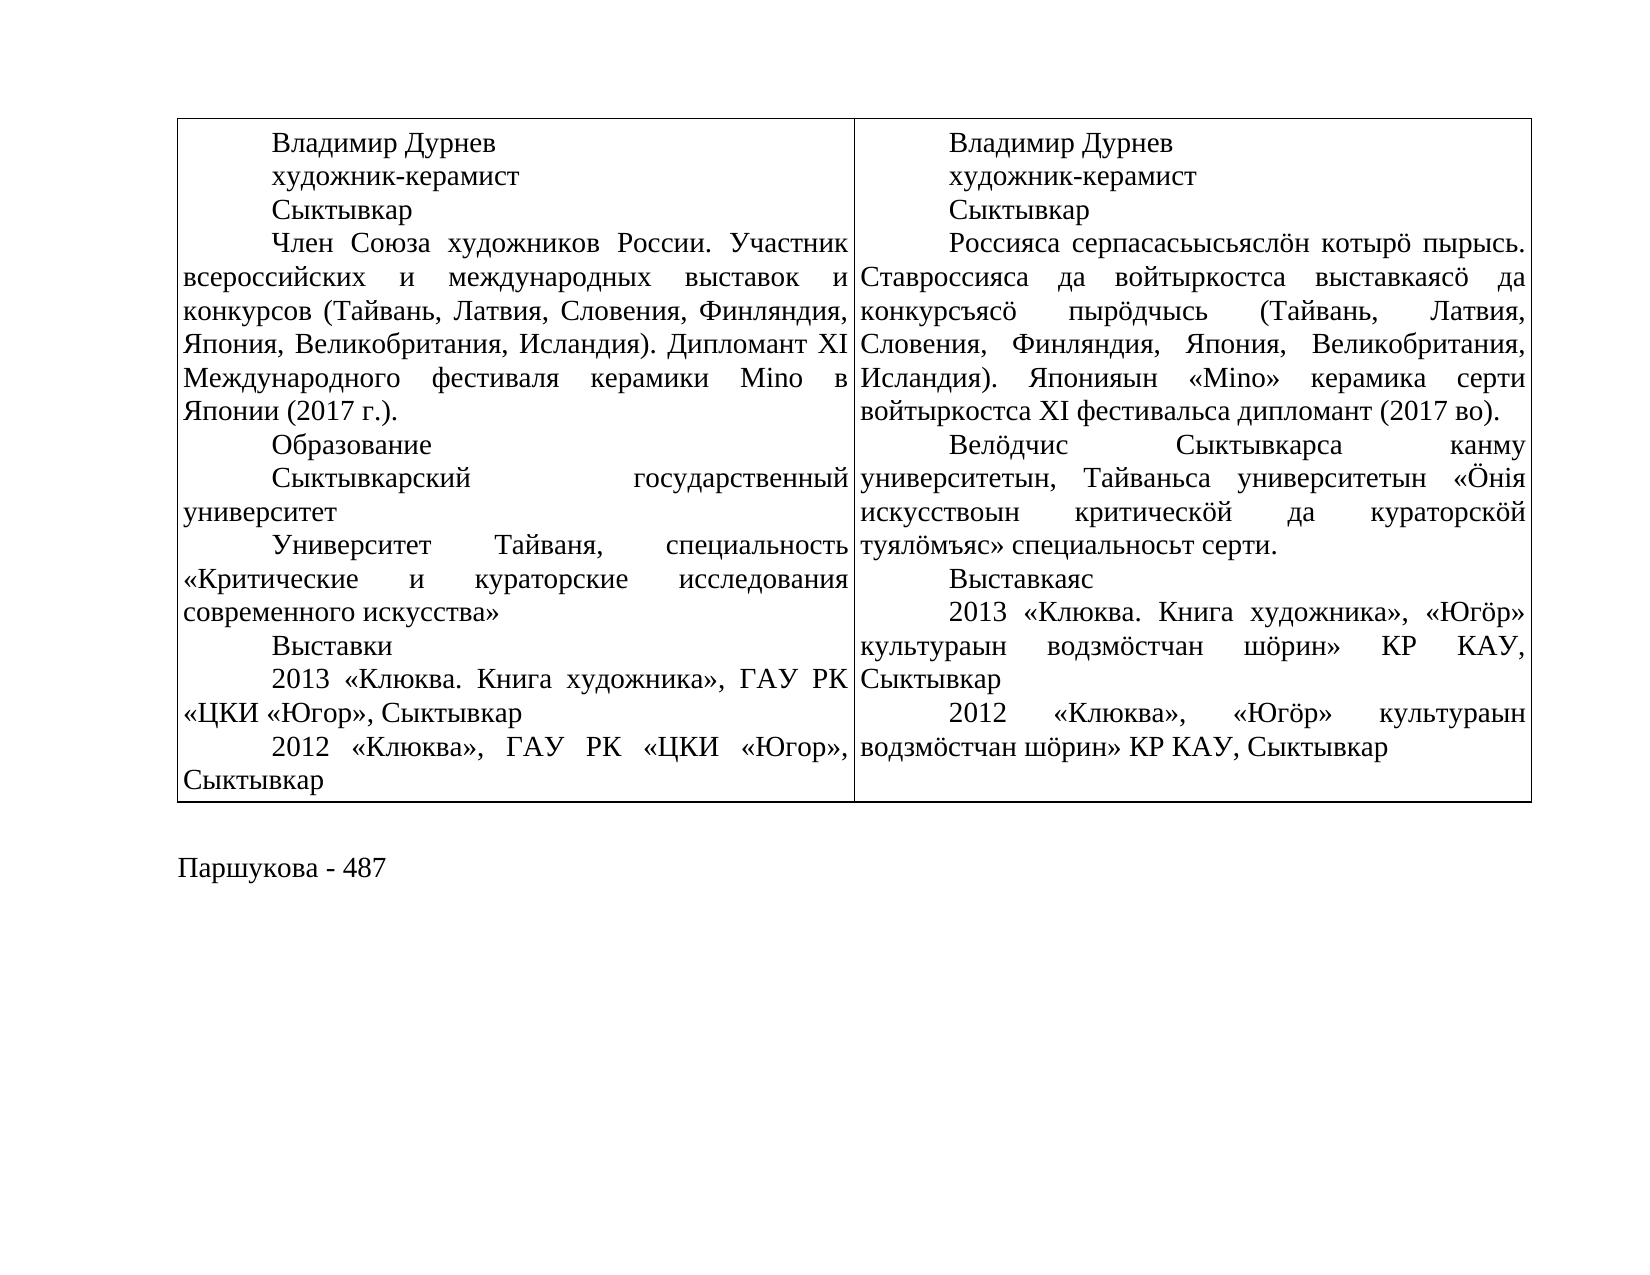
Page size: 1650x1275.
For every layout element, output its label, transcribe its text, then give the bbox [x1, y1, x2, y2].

text Паршукова - 487 [177, 850, 1532, 883]
table_header Владимир Дурнев художник-керамист Сыктывкар Россияса серпасасьысьяслӧн котырӧ пырысь. Ставроссияса да войтыркостса выставкаясӧ да конкурсъясӧ пырӧдчысь (Тайвань, Латвия, Словения, Финляндия, Япония, Великобритания, Исландия). Японияын «Mіno» керамика серти войтыркостса XІ фестивальса дипломант (2017 во). Велӧдчис Сыктывкарса канму университетын, Тайваньса университетын «Ӧнія искусствоын критическӧй да кураторскӧй туялӧмъяс» специальносьт серти. Выставкаяс 2013 «Клюква. Книга художника», «Югӧр» культураын водзмӧстчан шӧрин» КР КАУ, Сыктывкар 2012 «Клюква», «Югӧр» культураын водзмӧстчан шӧрин» КР КАУ, Сыктывкар [855, 119, 1531, 801]
table_header Владимир Дурнев художник-керамист Сыктывкар Член Союза художников России. Участник всероссийских и международных выставок и конкурсов (Тайвань, Латвия, Словения, Финляндия, Япония, Великобритания, Исландия). Дипломант XІ Международного фестиваля керамики Mіno в Японии (2017 г.). Образование Сыктывкарский государственный университет Университет Тайваня, специальность «Критические и кураторские исследования современного искусства» Выставки 2013 «Клюква. Книга художника», ГАУ РК «ЦКИ «Югор», Сыктывкар 2012 «Клюква», ГАУ РК «ЦКИ «Югор», Сыктывкар [178, 119, 854, 801]
